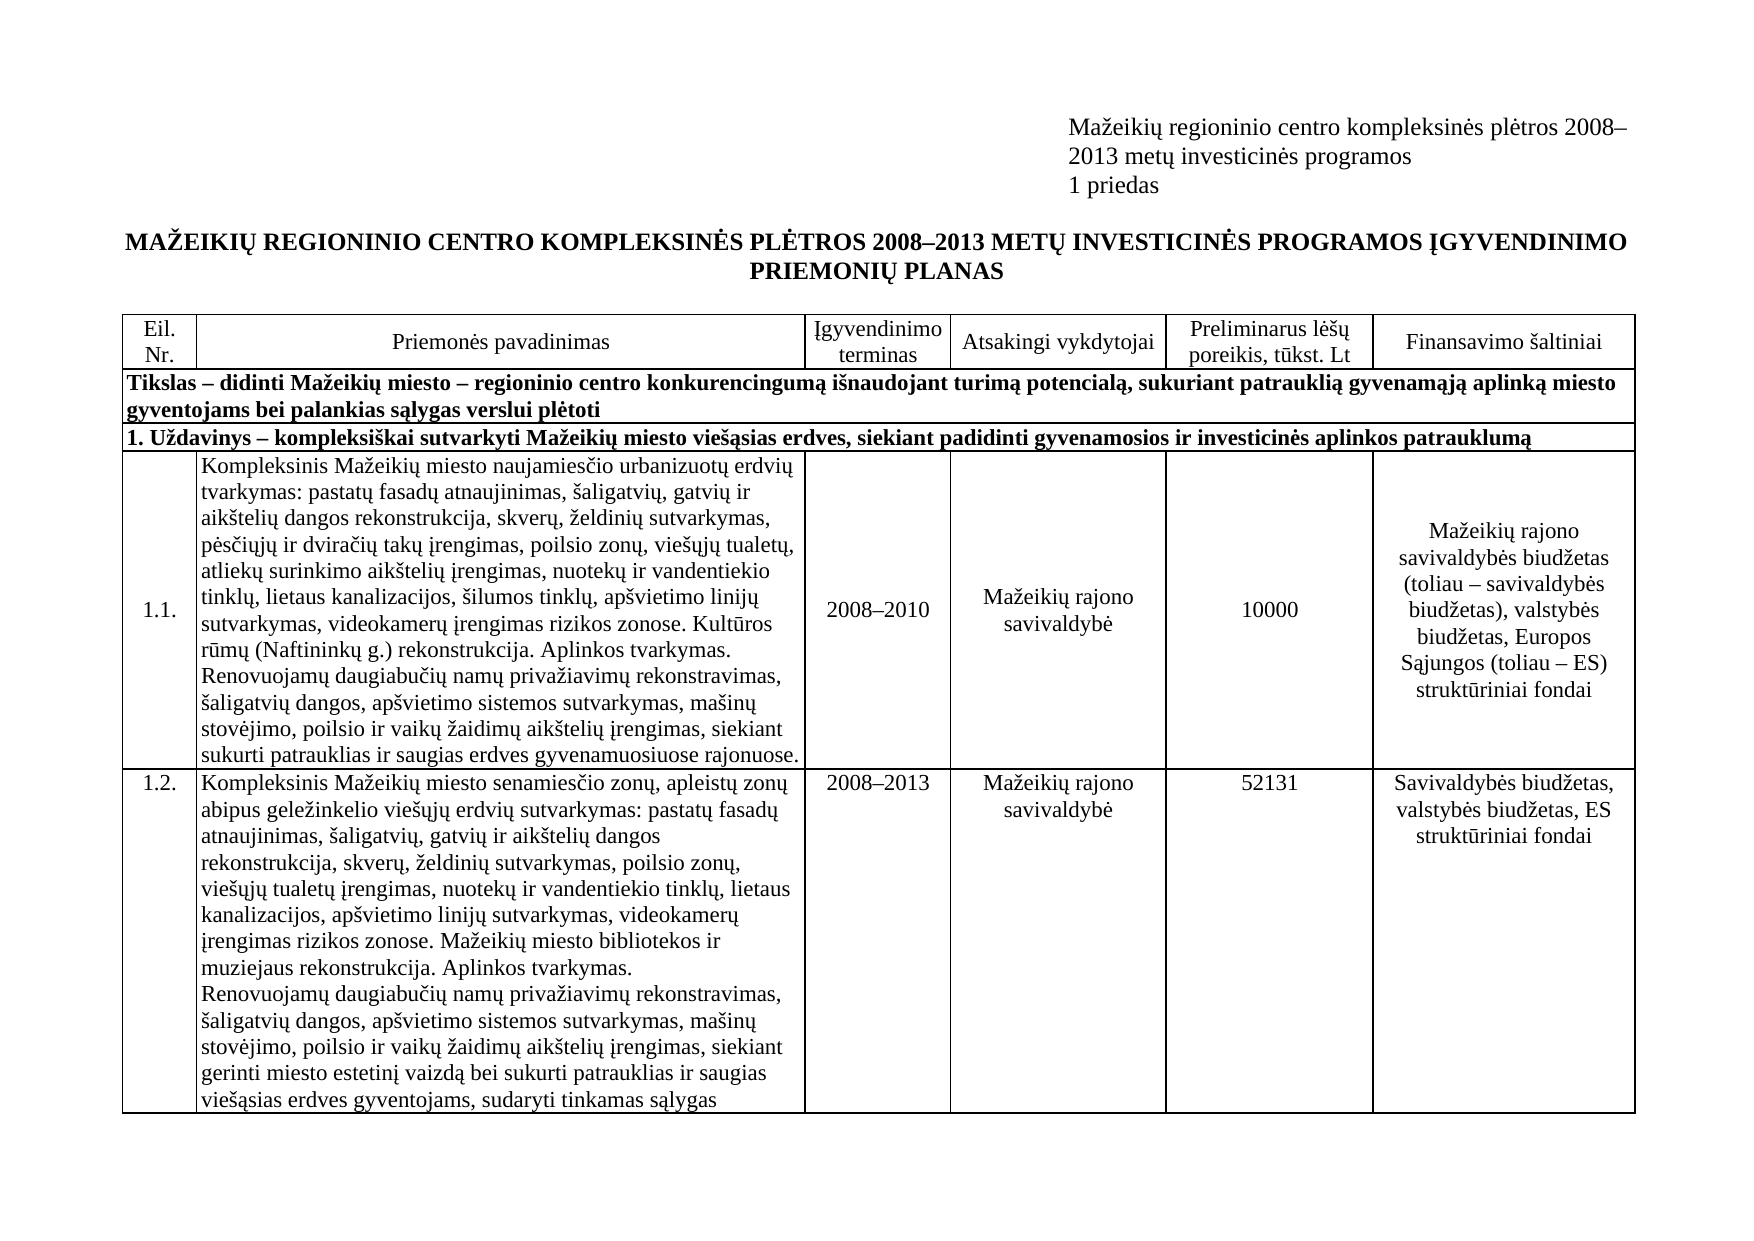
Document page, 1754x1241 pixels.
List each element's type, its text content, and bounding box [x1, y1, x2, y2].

table_cell 2008–2013 [806, 770, 950, 1112]
table_cell 2008–2010 [806, 452, 950, 768]
table_header Priemonės pavadinimas [197, 315, 804, 368]
table_cell 1.1. [123, 452, 196, 768]
text Mažeikių regioninio centro kompleksinės plėtros 2008–2013 metų investicinės programos [1068, 112, 1635, 170]
table_header Atsakingi vykdytojai [951, 315, 1165, 368]
table_header Finansavimo šaltiniai [1374, 315, 1634, 368]
text 1 priedas [1068, 170, 1635, 199]
table_cell 52131 [1167, 770, 1372, 1112]
table_cell Mažeikių rajono savivaldybė [951, 452, 1165, 768]
table_cell 10000 [1167, 452, 1372, 768]
table_cell Mažeikių rajono savivaldybės biudžetas (toliau – savivaldybės biudžetas), valstybės biudžetas, Europos Sąjungos (toliau – ES) struktūriniai fondai [1374, 452, 1634, 768]
table_cell Savivaldybės biudžetas, valstybės biudžetas, ES struktūriniai fondai [1374, 770, 1634, 1112]
table_header Eil. Nr. [192, 315, 196, 368]
table_cell 1.2. [123, 770, 196, 1112]
table_cell Mažeikių rajono savivaldybė [951, 770, 1165, 1112]
text MAŽEIKIŲ REGIONINIO CENTRO KOMPLEKSINĖS PLĖTROS 2008–2013 METŲ INVESTICINĖS PROGRAMOS ĮGYVENDINIMO PRIEMONIŲ PLANAS [118, 227, 1635, 285]
